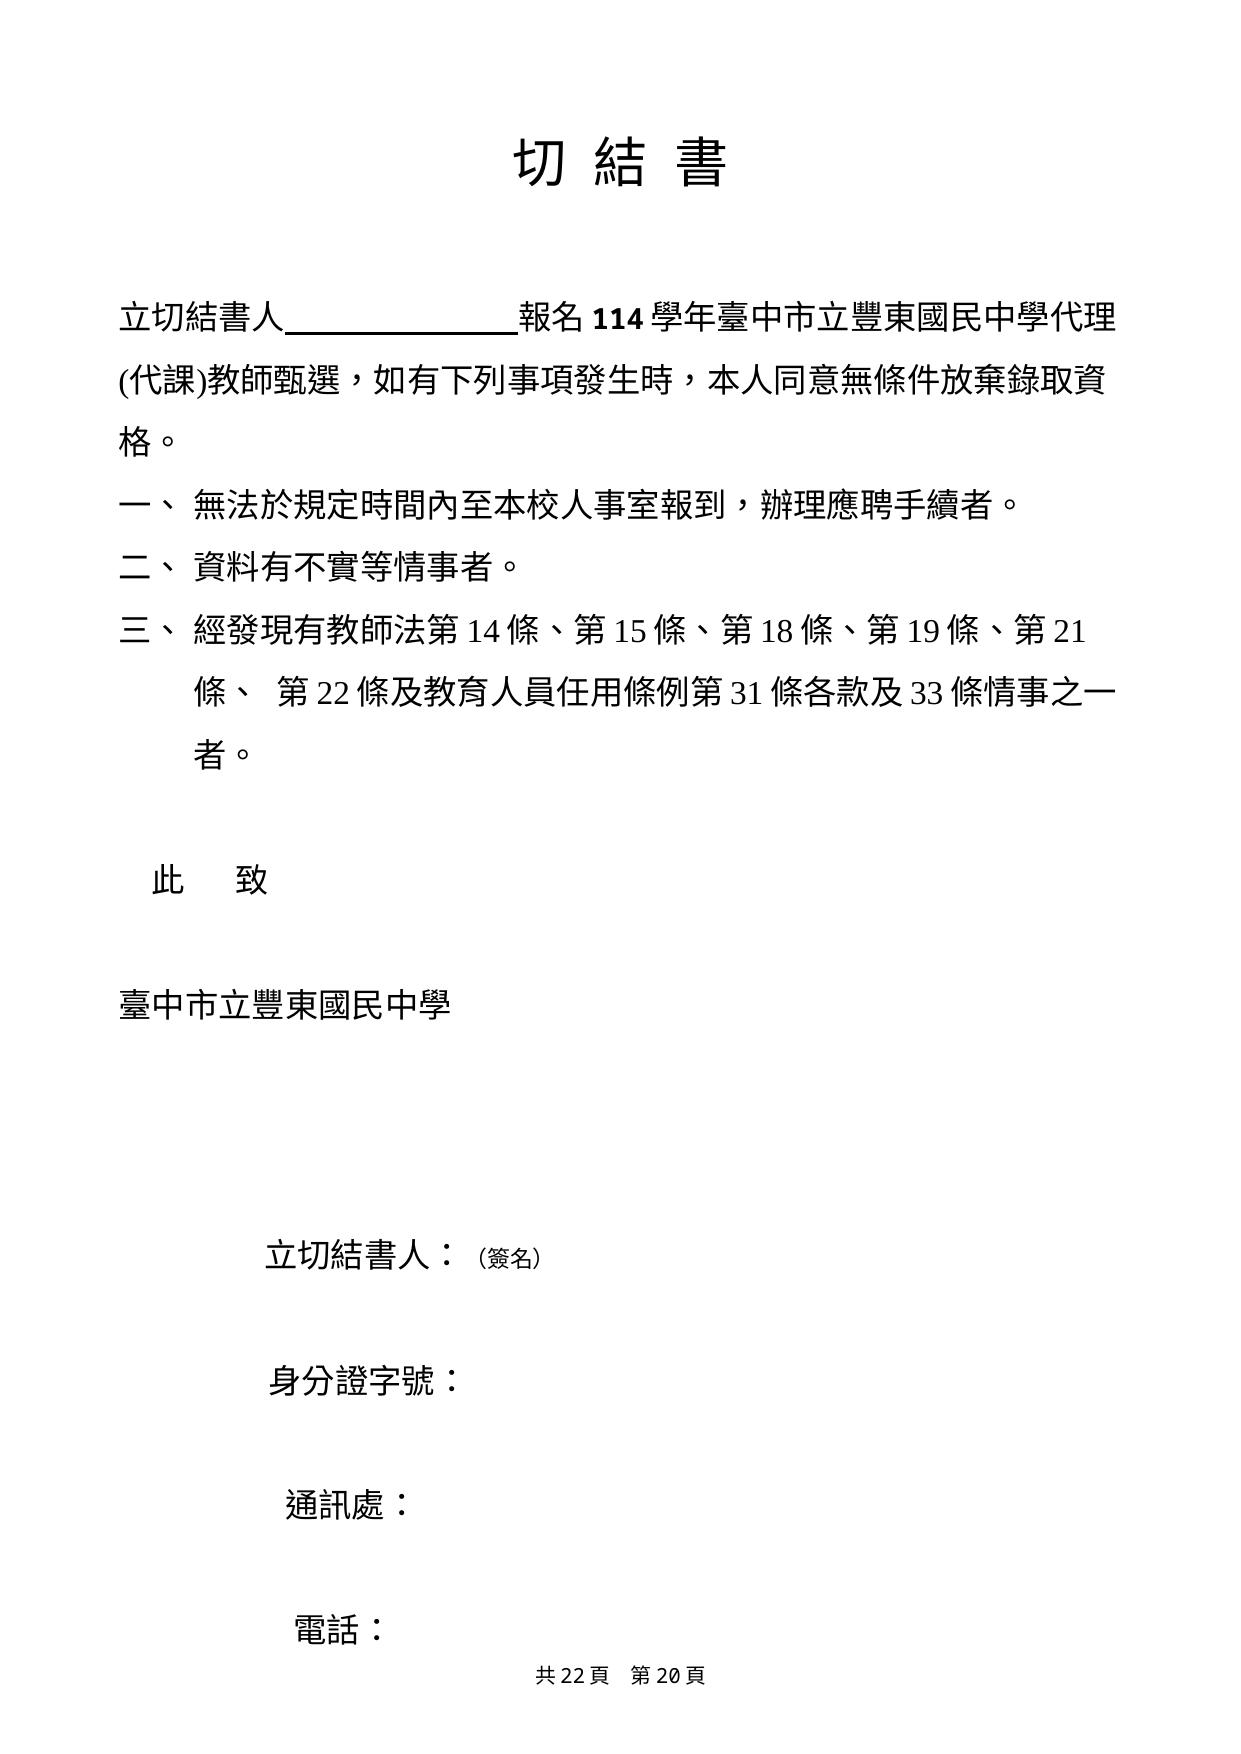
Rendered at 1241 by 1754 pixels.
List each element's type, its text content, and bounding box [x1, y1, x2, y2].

text 此 致 [118, 836, 1122, 898]
text 身分證字號： [118, 1336, 1122, 1398]
text 立切結書人 報名114學年臺中市立豐東國民中學代理(代課)教師甄選，如有下列事項發生時，本人同意無條件放棄錄取資格。 [118, 273, 1122, 461]
text 立切結書人：（簽名） [118, 1211, 1122, 1273]
list 資料有不實等情事者。 [118, 523, 1122, 586]
text 電話： [118, 1586, 1122, 1648]
text 切 結 書 [118, 86, 1122, 211]
text 臺中市立豐東國民中學 [118, 961, 1122, 1023]
list 無法於規定時間內至本校人事室報到，辦理應聘手續者。 [118, 461, 1122, 523]
list 經發現有教師法第14條、第15條、第18條、第19條、第21條、 第22條及教育人員任用條例第31條各款及33條情事之一者。 [118, 586, 1122, 773]
text 通訊處： [118, 1461, 1122, 1523]
